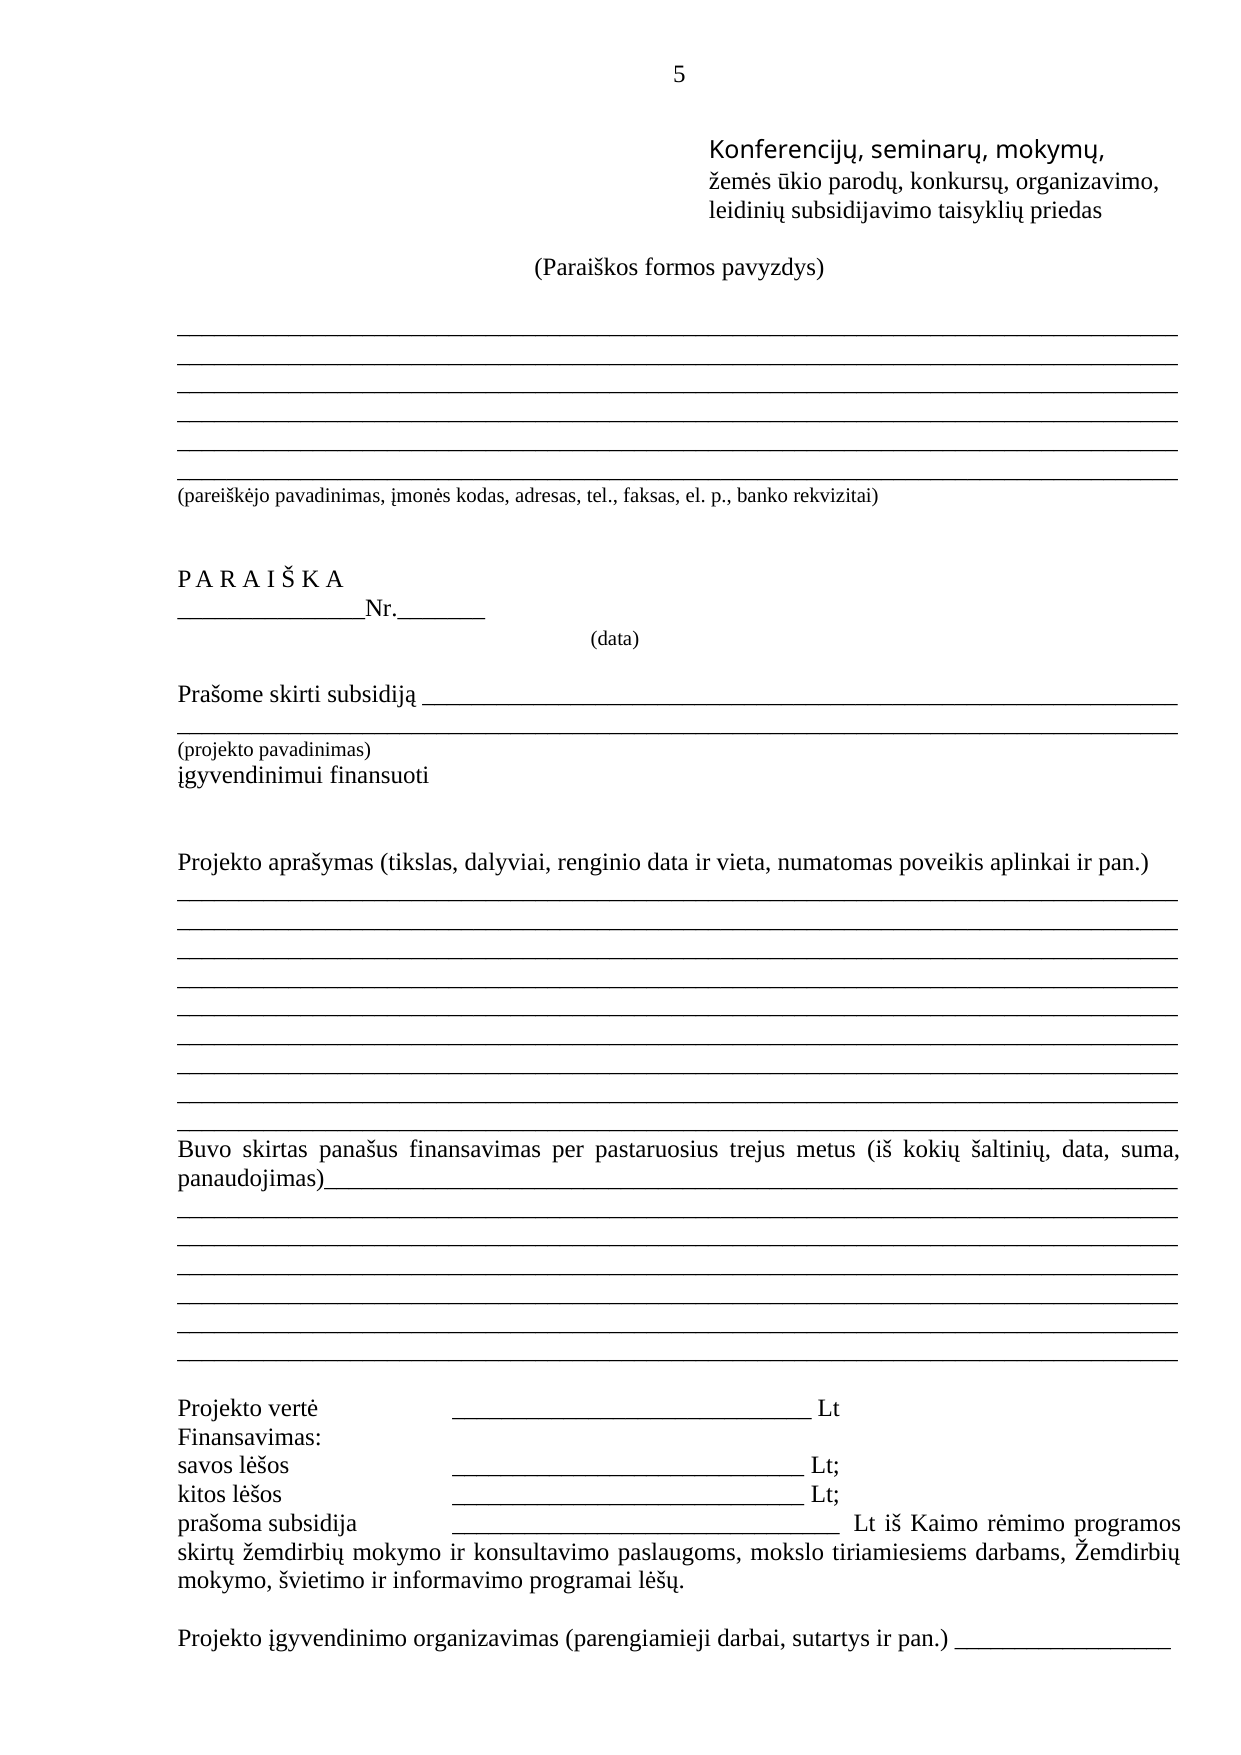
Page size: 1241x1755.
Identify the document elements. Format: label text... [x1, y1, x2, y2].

text prašoma subsidija Lt iš Kaimo rėmimo programos skirtų žemdirbių mokymo ir konsultavimo paslaugoms, mokslo tiriamiesiems darbams, Žemdirbių mokymo, švietimo ir informavimo programai lėšų. [177, 1508, 1181, 1594]
text žemės ūkio parodų, konkursų, organizavimo, [177, 166, 1181, 195]
text (pareiškėjo pavadinimas, įmonės kodas, adresas, tel., faksas, el. p., banko rekvizitai) [177, 482, 1181, 507]
text Finansavimas: [177, 1422, 1181, 1451]
text (data) [177, 622, 1181, 650]
text Buvo skirtas panašus finansavimas per pastaruosius trejus metus (iš kokių šaltinių, data, suma, panaudojimas) [177, 1134, 1181, 1192]
text Projekto vertė Lt [177, 1393, 1181, 1422]
text (Paraiškos formos pavyzdys) [177, 252, 1181, 281]
text (projekto pavadinimas) [177, 737, 1181, 761]
text Konferencijų, seminarų, mokymų, [177, 132, 1181, 166]
text leidinių subsidijavimo taisyklių priedas [177, 195, 1181, 224]
text Projekto aprašymas (tikslas, dalyviai, renginio data ir vieta, numatomas poveikis aplinkai ir pan.) [177, 847, 1181, 876]
text įgyvendinimui finansuoti [177, 761, 1181, 789]
text PARAIŠKA [177, 564, 1181, 593]
text kitos lėšos Lt; [177, 1479, 1181, 1508]
text _______________Nr._______ [177, 593, 1181, 622]
text Prašome skirti subsidiją [177, 679, 1181, 708]
text savos lėšos Lt; [177, 1451, 1181, 1479]
text Projekto įgyvendinimo organizavimas (parengiamieji darbai, sutartys ir pan.) [177, 1623, 1181, 1652]
